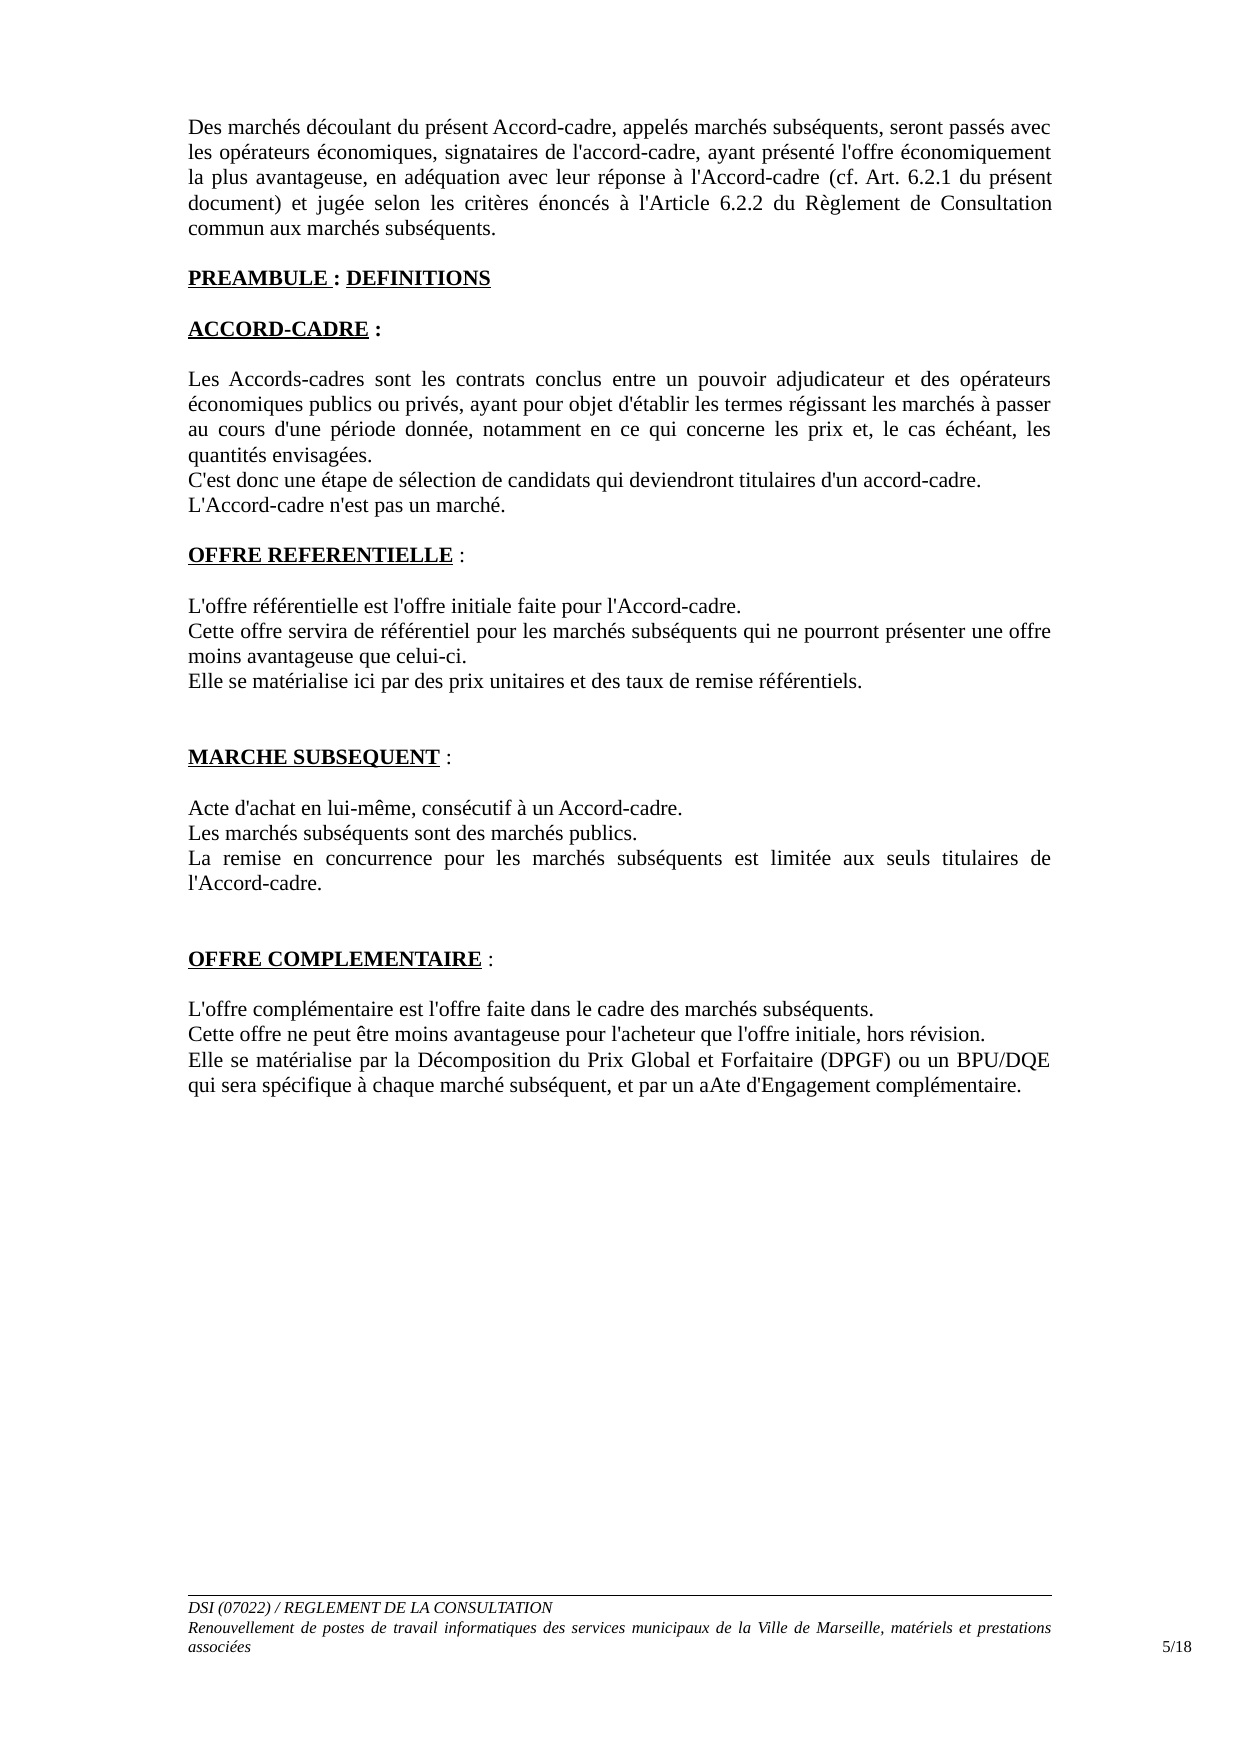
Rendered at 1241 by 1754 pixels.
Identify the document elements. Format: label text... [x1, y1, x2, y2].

text Les Accords-cadres sont les contrats conclus entre un pouvoir adjudicateur et des opérateurs économiques publics ou privés, ayant pour objet d'établir les termes régissant les marchés à passer au cours d'une période donnée, notamment en ce qui concerne les prix et, le cas échéant, les quantités envisagées. [188, 366, 1052, 467]
text Les marchés subséquents sont des marchés publics. [188, 820, 1052, 845]
text L'offre référentielle est l'offre initiale faite pour l'Accord-cadre. [188, 593, 1052, 618]
text Elle se matérialise par la Décomposition du Prix Global et Forfaitaire (DPGF) ou un BPU/DQE qui sera spécifique à chaque marché subséquent, et par un aAte d'Engagement complémentaire. [188, 1047, 1052, 1097]
text Cette offre ne peut être moins avantageuse pour l'acheteur que l'offre initiale, hors révision. [188, 1021, 1052, 1047]
text Des marchés découlant du présent Accord-cadre, appelés marchés subséquents, seront passés avec les opérateurs économiques, signataires de l'accord-cadre, ayant présenté l'offre économiquement la plus avantageuse, en adéquation avec leur réponse à l'Accord-cadre (cf. Art. 6.2.1 du présent document) et jugée selon les critères énoncés à l'Article 6.2.2 du Règlement de Consultation commun aux marchés subséquents. [188, 114, 1052, 240]
text L'offre complémentaire est l'offre faite dans le cadre des marchés subséquents. [188, 996, 1052, 1021]
text ACCORD-CADRE : [188, 316, 1052, 341]
text Elle se matérialise ici par des prix unitaires et des taux de remise référentiels. [188, 668, 1052, 694]
text Cette offre servira de référentiel pour les marchés subséquents qui ne pourront présenter une offre moins avantageuse que celui-ci. [188, 618, 1052, 668]
text OFFRE COMPLEMENTAIRE : [188, 946, 1052, 971]
text PREAMBULE : DEFINITIONS [188, 265, 1052, 290]
text MARCHE SUBSEQUENT : [188, 744, 1052, 769]
text L'Accord-cadre n'est pas un marché. [188, 492, 1052, 517]
text OFFRE REFERENTIELLE : [188, 542, 1052, 568]
text La remise en concurrence pour les marchés subséquents est limitée aux seuls titulaires de l'Accord-cadre. [188, 845, 1052, 895]
text C'est donc une étape de sélection de candidats qui deviendront titulaires d'un accord-cadre. [188, 467, 1052, 492]
text Acte d'achat en lui-même, consécutif à un Accord-cadre. [188, 794, 1052, 820]
